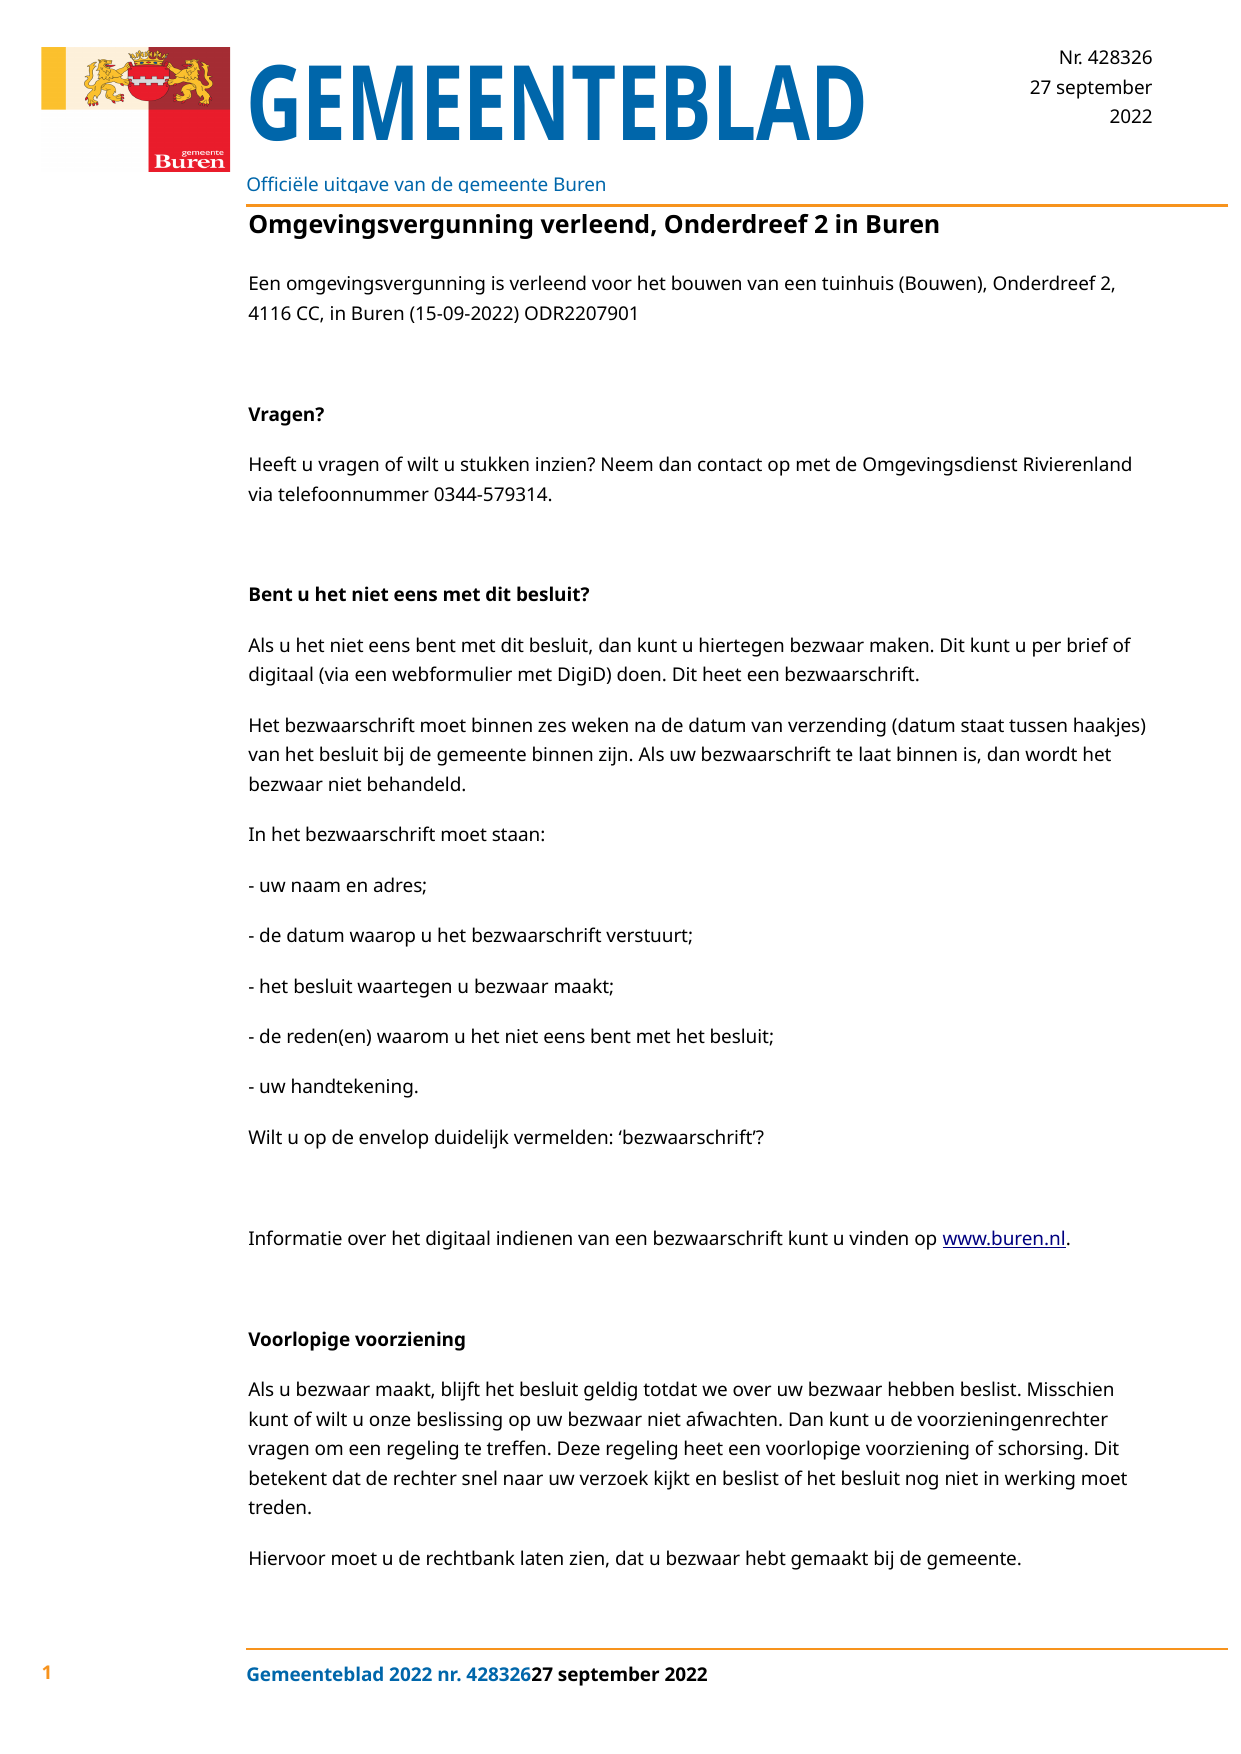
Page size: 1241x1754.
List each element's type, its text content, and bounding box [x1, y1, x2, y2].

text In het bezwaarschrift moet staan: [248, 822, 1152, 847]
text Vragen? [248, 401, 1152, 426]
text - de reden(en) waarom u het niet eens bent met het besluit; [248, 1023, 1152, 1049]
text Als u het niet eens bent met dit besluit, dan kunt u hiertegen bezwaar maken. Dit kunt u per brief of digitaal (via een webformulier met DigiD) doen. Dit heet een bezwaarschrift. [248, 632, 1152, 687]
text - uw handtekening. [248, 1074, 1152, 1099]
text Omgevingsvergunning verleend, Onderdreef 2 in Buren [248, 207, 1152, 241]
text Hiervoor moet u de rechtbank laten zien, dat u bezwaar hebt gemaakt bij de gemeente. [248, 1545, 1152, 1571]
text - de datum waarop u het bezwaarschrift verstuurt; [248, 922, 1152, 948]
text Het bezwaarschrift moet binnen zes weken na de datum van verzending (datum staat tussen haakjes) van het besluit bij de gemeente binnen zijn. Als uw bezwaarschrift te laat binnen is, dan wordt het bezwaar niet behandeld. [248, 712, 1152, 797]
text Voorlopige voorziening [248, 1326, 1152, 1351]
text Wilt u op de envelop duidelijk vermelden: ‘bezwaarschrift’? [248, 1124, 1152, 1150]
text Informatie over het digitaal indienen van een bezwaarschrift kunt u vinden op www.buren.nl. [248, 1225, 1152, 1251]
text Een omgevingsvergunning is verleend voor het bouwen van een tuinhuis (Bouwen), Onderdreef 2, 4116 CC, in Buren (15-09-2022) ODR2207901 [248, 270, 1152, 326]
picture [41, 47, 231, 172]
text Bent u het niet eens met dit besluit? [248, 582, 1152, 607]
text Heeft u vragen of wilt u stukken inzien? Neem dan contact op met de Omgevingsdienst Rivierenland via telefoonnummer 0344-579314. [248, 451, 1152, 506]
text Als u bezwaar maakt, blijft het besluit geldig totdat we over uw bezwaar hebben beslist. Misschien kunt of wilt u onze beslissing op uw bezwaar niet afwachten. Dan kunt u de voorzieningenrechter vragen om een regeling te treffen. Deze regeling heet een voorlopige voorziening of schorsing. Dit betekent dat de rechter snel naar uw verzoek kijkt en beslist of het besluit nog niet in werking moet treden. [248, 1376, 1152, 1520]
text - uw naam en adres; [248, 872, 1152, 898]
text - het besluit waartegen u bezwaar maakt; [248, 973, 1152, 998]
